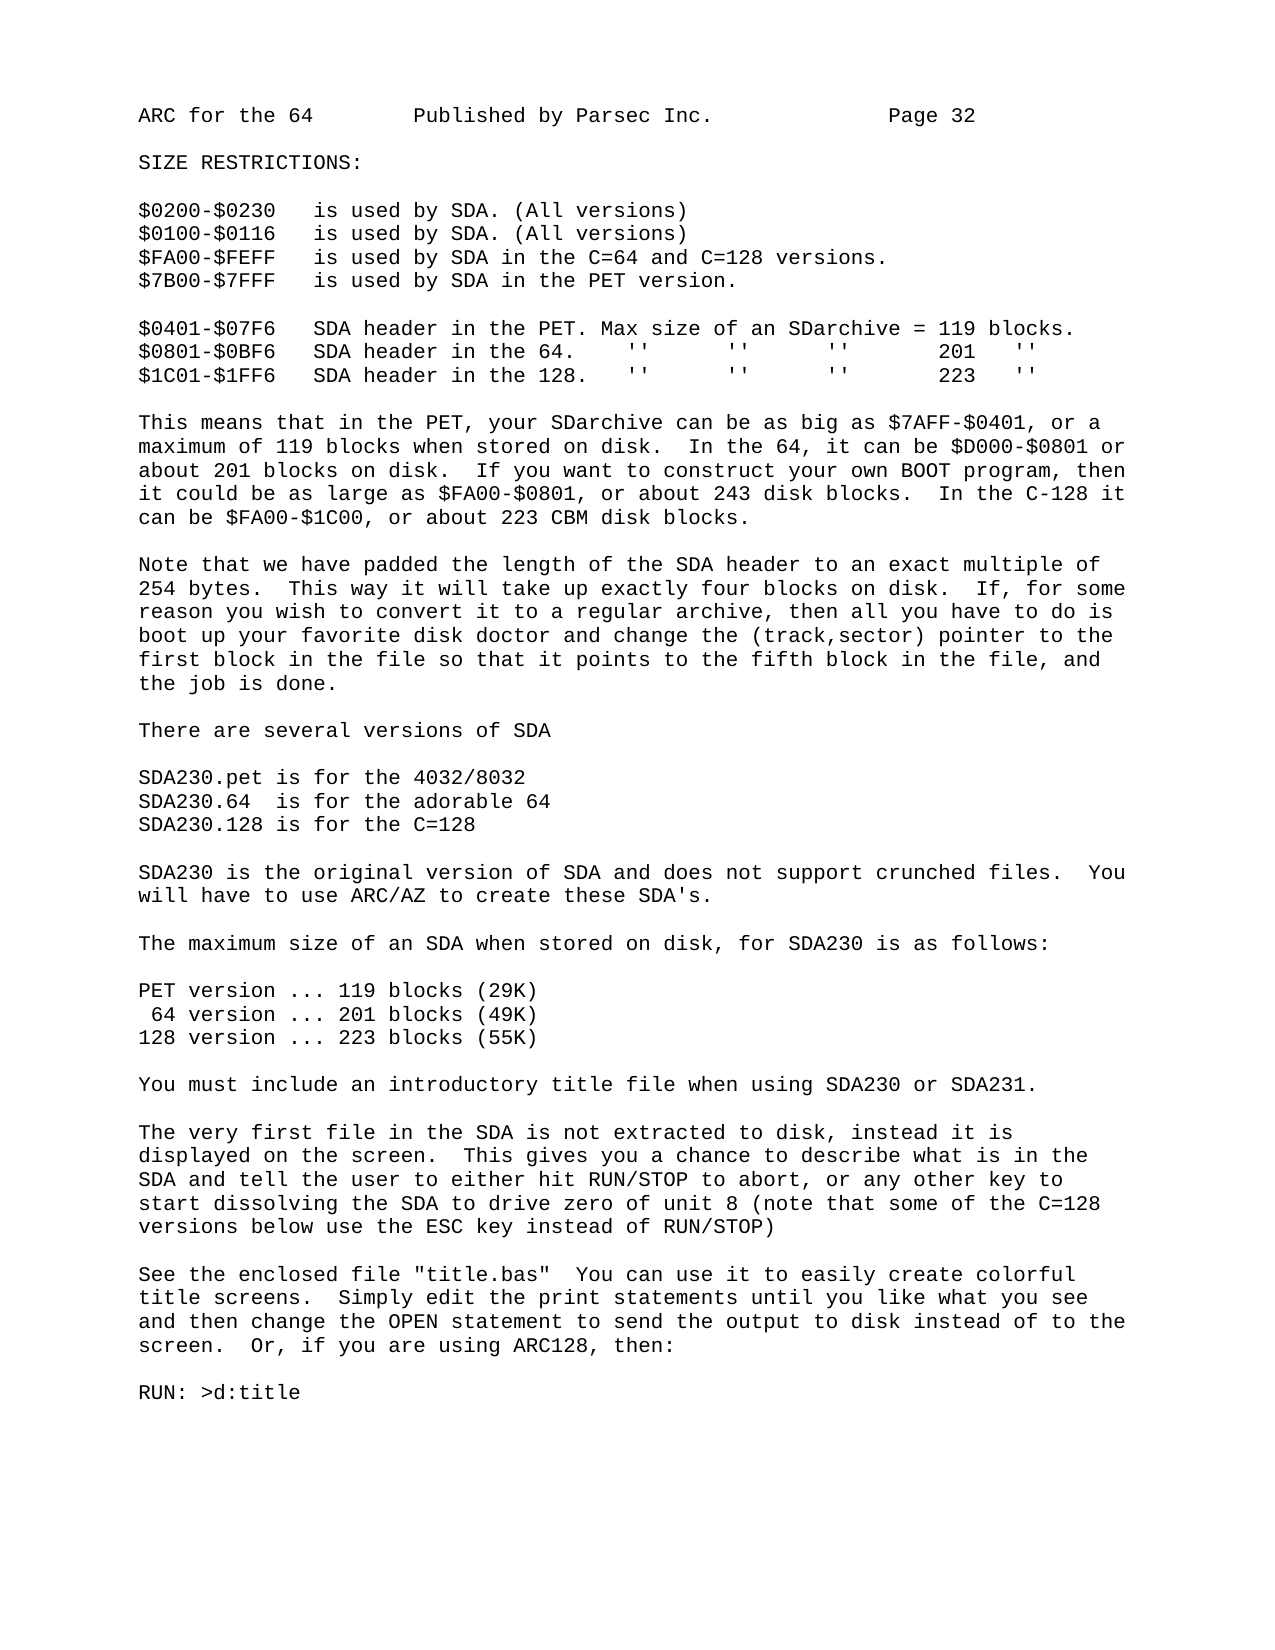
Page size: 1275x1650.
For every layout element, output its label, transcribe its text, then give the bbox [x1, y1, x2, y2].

text first block in the file so that it points to the fifth block in the file, and [138, 649, 1137, 672]
text 64 version ... 201 blocks (49K) [138, 1003, 1137, 1027]
text screen. Or, if you are using ARC128, then: [138, 1334, 1137, 1358]
text $1C01-$1FF6 SDA header in the 128. '' '' '' 223 '' [138, 365, 1137, 389]
text Note that we have padded the length of the SDA header to an exact multiple of [138, 554, 1137, 578]
text $7B00-$7FFF is used by SDA in the PET version. [138, 271, 1137, 294]
text 254 bytes. This way it will take up exactly four blocks on disk. If, for some [138, 578, 1137, 602]
text PET version ... 119 blocks (29K) [138, 980, 1137, 1003]
text will have to use ARC/AZ to create these SDA's. [138, 885, 1137, 909]
text $0801-$0BF6 SDA header in the 64. '' '' '' 201 '' [138, 341, 1137, 365]
text There are several versions of SDA [138, 720, 1137, 743]
text reason you wish to convert it to a regular archive, then all you have to do is [138, 602, 1137, 625]
text boot up your favorite disk doctor and change the (track,sector) pointer to the [138, 625, 1137, 649]
text The very first file in the SDA is not extracted to disk, instead it is displayed on the screen. This gives you a chance to describe what is in the SDA and tell the user to either hit RUN/STOP to abort, or any other key to start dissolving the SDA to drive zero of unit 8 (note that some of the C=128 versions below use the ESC key instead of RUN/STOP) [138, 1122, 1137, 1240]
text SDA230.64 is for the adorable 64 [138, 791, 1137, 814]
text 128 version ... 223 blocks (55K) [138, 1027, 1137, 1051]
text the job is done. [138, 672, 1137, 696]
text $FA00-$FEFF is used by SDA in the C=64 and C=128 versions. [138, 247, 1137, 271]
text SIZE RESTRICTIONS: [138, 152, 1137, 176]
text can be $FA00-$1C00, or about 223 CBM disk blocks. [138, 507, 1137, 531]
text it could be as large as $FA00-$0801, or about 243 disk blocks. In the C-128 it [138, 483, 1137, 507]
text $0100-$0116 is used by SDA. (All versions) [138, 223, 1137, 247]
text maximum of 119 blocks when stored on disk. In the 64, it can be $D000-$0801 or [138, 436, 1137, 460]
text See the enclosed file "title.bas" You can use it to easily create colorful [138, 1264, 1137, 1287]
text You must include an introductory title file when using SDA230 or SDA231. [138, 1074, 1137, 1098]
text SDA230.128 is for the C=128 [138, 814, 1137, 838]
text SDA230 is the original version of SDA and does not support crunched files. You [138, 862, 1137, 885]
text The maximum size of an SDA when stored on disk, for SDA230 is as follows: [138, 933, 1137, 956]
text $0200-$0230 is used by SDA. (All versions) [138, 199, 1137, 223]
text RUN: >d:title [138, 1382, 1137, 1406]
text This means that in the PET, your SDarchive can be as big as $7AFF-$0401, or a [138, 412, 1137, 436]
text ARC for the 64 Published by Parsec Inc. Page 32 [138, 105, 1137, 129]
text $0401-$07F6 SDA header in the PET. Max size of an SDarchive = 119 blocks. [138, 318, 1137, 341]
text about 201 blocks on disk. If you want to construct your own BOOT program, then [138, 460, 1137, 483]
text SDA230.pet is for the 4032/8032 [138, 767, 1137, 791]
text title screens. Simply edit the print statements until you like what you see and then change the OPEN statement to send the output to disk instead of to the [138, 1287, 1137, 1334]
